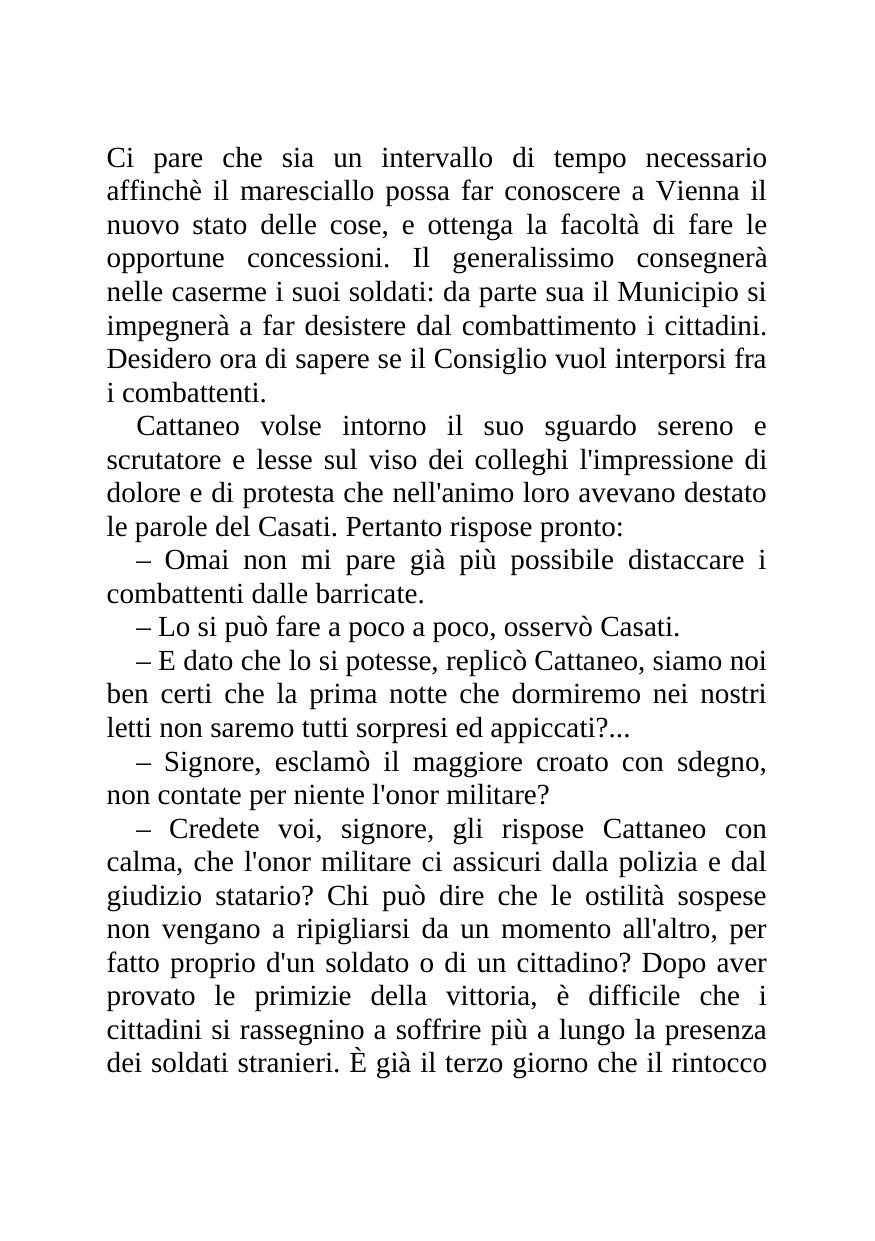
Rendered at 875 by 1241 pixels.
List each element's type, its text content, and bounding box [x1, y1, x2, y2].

text – E dato che lo si potesse, replicò Cattaneo, siamo noi ben certi che la prima notte che dormiremo nei nostri letti non saremo tutti sorpresi ed appiccati?... [106, 643, 768, 744]
text – Omai non mi pare già più possibile distaccare i combattenti dalle barricate. [106, 542, 768, 609]
text – Credete voi, signore, gli rispose Cattaneo con calma, che l'onor militare ci assicuri dalla polizia e dal giudizio statario? Chi può dire che le ostilità sospese non vengano a ripigliarsi da un momento all'altro, per fatto proprio d'un soldato o di un cittadino? Dopo aver provato le primizie della vittoria, è difficile che i cittadini si rassegnino a soffrire più a lungo la presenza dei soldati stranieri. È già il terzo giorno che il rintocco [106, 811, 768, 1079]
text Cattaneo volse intorno il suo sguardo sereno e scrutatore e lesse sul viso dei colleghi l'impressione di dolore e di protesta che nell'animo loro avevano destato le parole del Casati. Pertanto rispose pronto: [106, 408, 768, 542]
text Ci pare che sia un intervallo di tempo necessario affinchè il maresciallo possa far conoscere a Vienna il nuovo stato delle cose, e ottenga la facoltà di fare le opportune concessioni. Il generalissimo consegnerà nelle caserme i suoi soldati: da parte sua il Municipio si impegnerà a far desistere dal combattimento i cittadini. Desidero ora di sapere se il Consiglio vuol interporsi fra i combattenti. [106, 140, 768, 408]
text – Signore, esclamò il maggiore croato con sdegno, non contate per niente l'onor militare? [106, 744, 768, 811]
text – Lo si può fare a poco a poco, osservò Casati. [106, 609, 768, 643]
